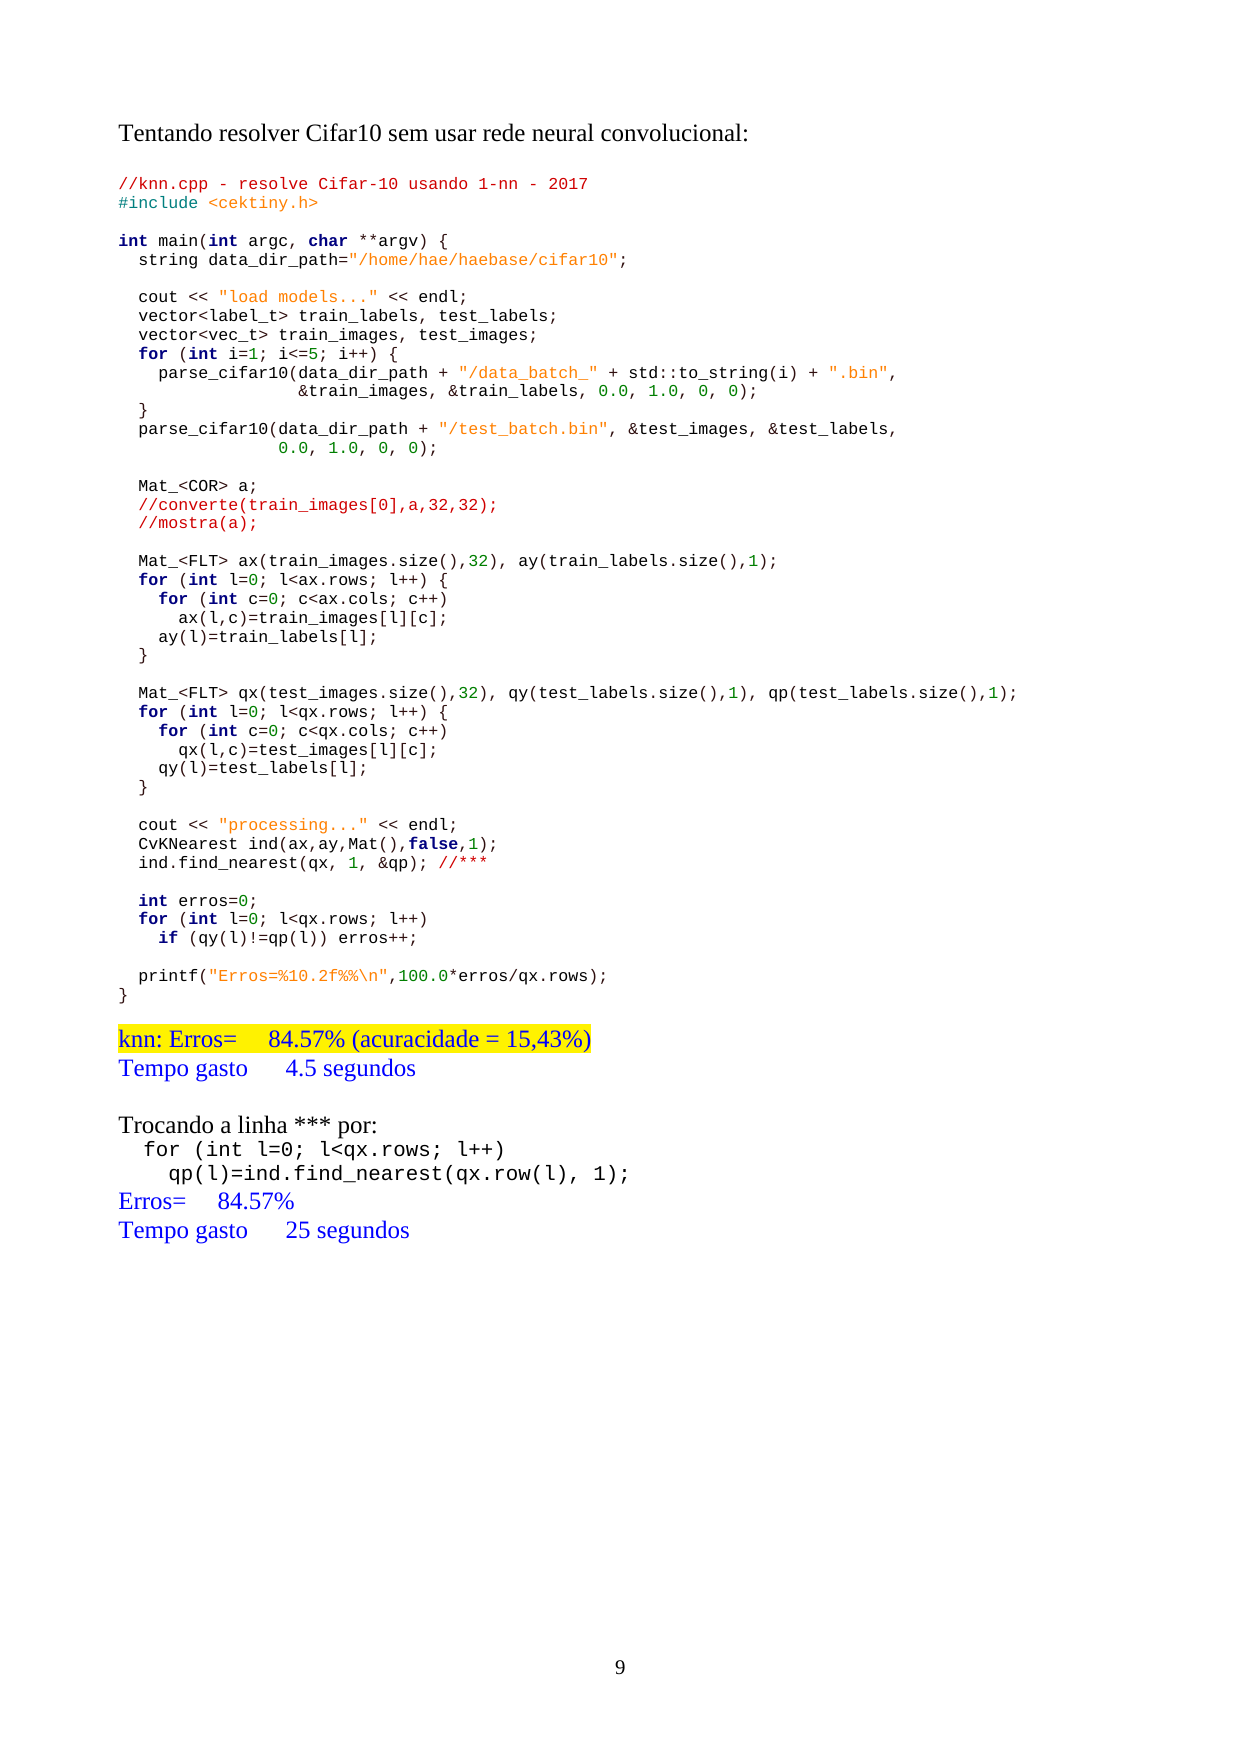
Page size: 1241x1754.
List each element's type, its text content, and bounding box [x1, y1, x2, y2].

text //knn.cpp - resolve Cifar-10 usando 1-nn - 2017 #include <cektiny.h> int main(int argc, char **argv) { string data_dir_path="/home/hae/haebase/cifar10"; cout << "load models..." << endl; vector<label_t> train_labels, test_labels; vector<vec_t> train_images, test_images; for (int i=1; i<=5; i++) { parse_cifar10(data_dir_path + "/data_batch_" + std::to_string(i) + ".bin", &train_images, &train_labels, 0.0, 1.0, 0, 0); } parse_cifar10(data_dir_path + "/test_batch.bin", &test_images, &test_labels, 0.0, 1.0, 0, 0); Mat_<COR> a; //converte(train_images[0],a,32,32); //mostra(a); Mat_<FLT> ax(train_images.size(),32), ay(train_labels.size(),1); for (int l=0; l<ax.rows; l++) { for (int c=0; c<ax.cols; c++) ax(l,c)=train_images[l][c]; ay(l)=train_labels[l]; } Mat_<FLT> qx(test_images.size(),32), qy(test_labels.size(),1), qp(test_labels.size(),1); for (int l=0; l<qx.rows; l++) { for (int c=0; c<qx.cols; c++) qx(l,c)=test_images[l][c]; qy(l)=test_labels[l]; } cout << "processing..." << endl; CvKNearest ind(ax,ay,Mat(),false,1); ind.find_nearest(qx, 1, &qp); //*** int erros=0; for (int l=0; l<qx.rows; l++) if (qy(l)!=qp(l)) erros++; printf("Erros=%10.2f%%\n",100.0*erros/qx.rows); } [118, 176, 1122, 1005]
text for (int l=0; l<qx.rows; l++) [118, 1139, 1122, 1163]
text qp(l)=ind.find_nearest(qx.row(l), 1); [118, 1163, 1122, 1186]
text Trocando a linha *** por: [118, 1110, 1122, 1139]
text knn: Erros= 84.57% (acuracidade = 15,43%) [118, 1024, 1122, 1053]
text Erros= 84.57% [118, 1186, 1122, 1215]
text Tempo gasto 4.5 segundos [118, 1053, 1122, 1082]
text Tempo gasto 25 segundos [118, 1215, 1122, 1244]
text Tentando resolver Cifar10 sem usar rede neural convolucional: [118, 118, 1122, 147]
